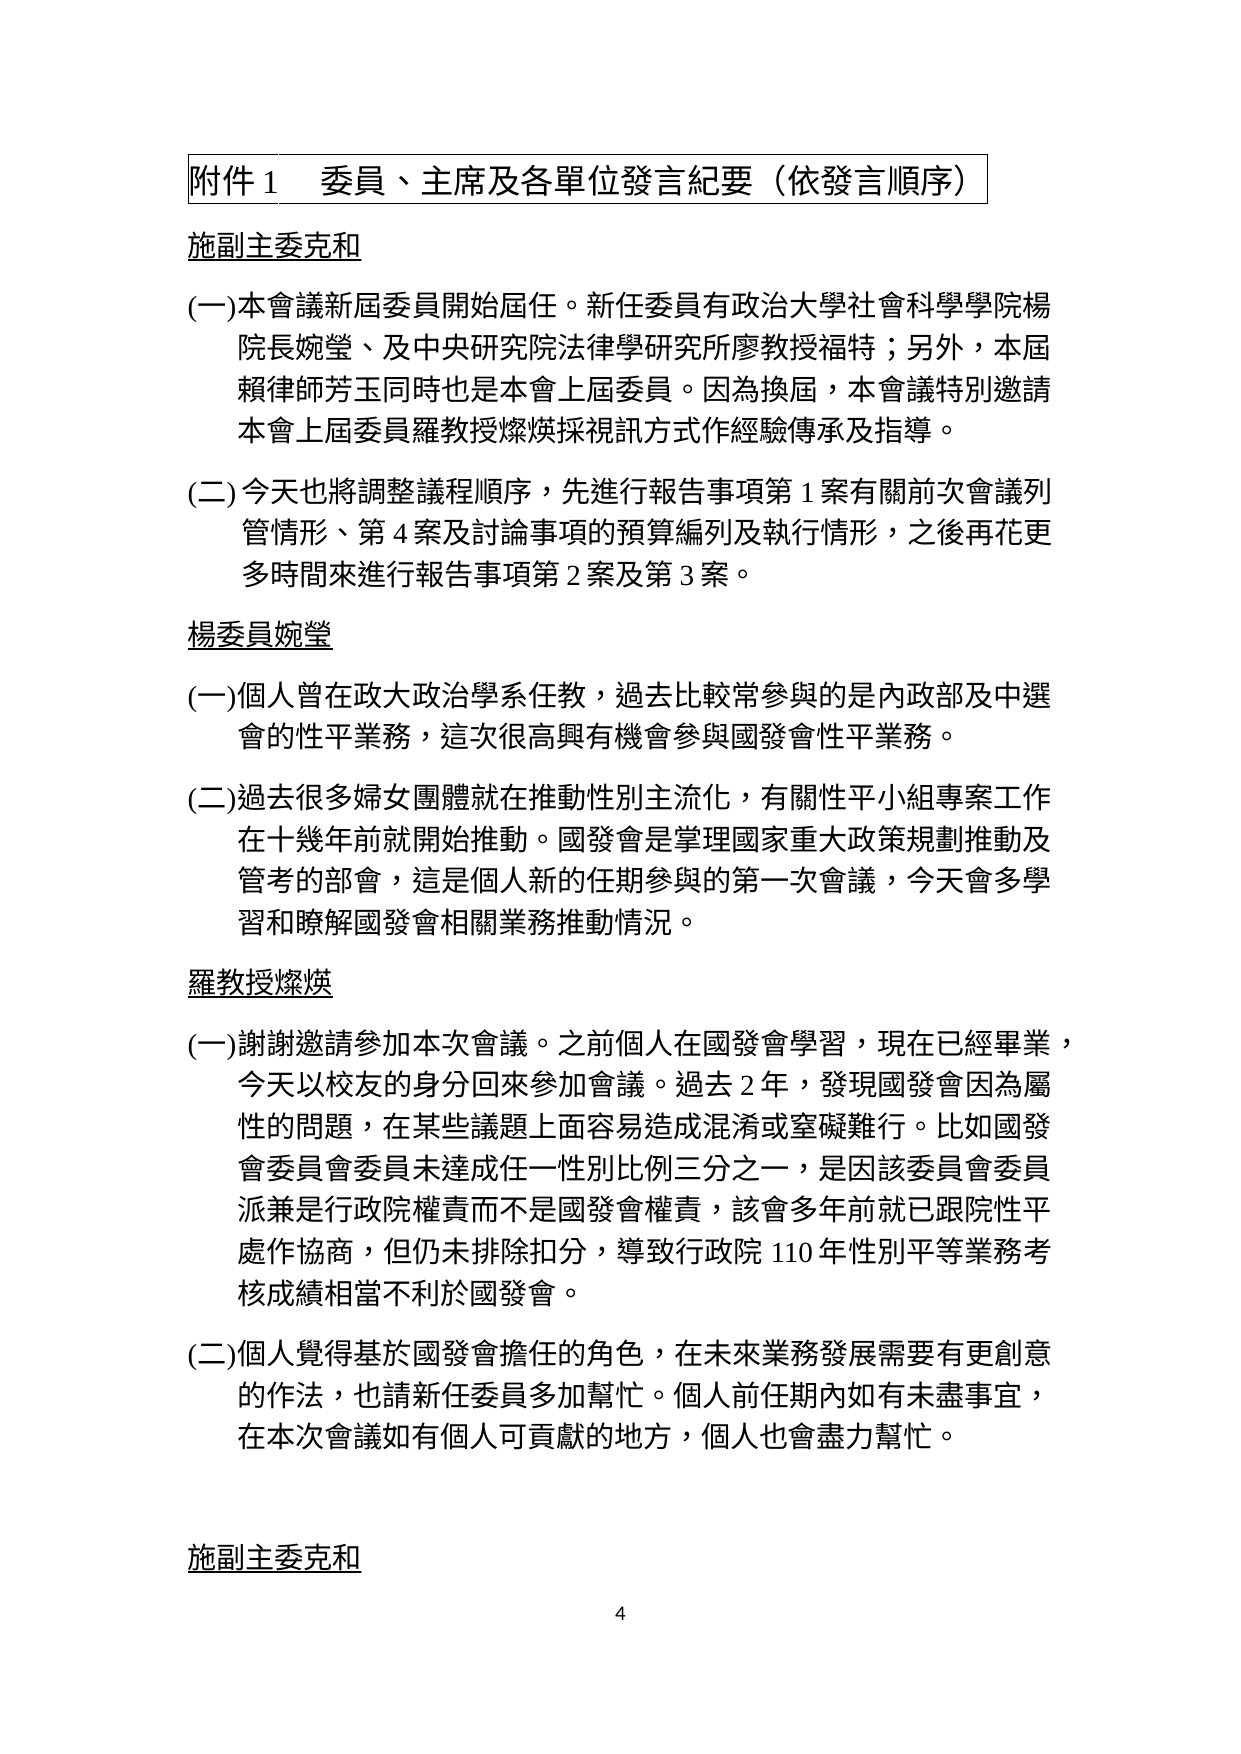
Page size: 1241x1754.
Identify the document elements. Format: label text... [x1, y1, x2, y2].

list 本會議新屆委員開始屆任。新任委員有政治大學社會科學學院楊院長婉瑩、及中央研究院法律學研究所廖教授福特；另外，本屆賴律師芳玉同時也是本會上屆委員。因為換屆，本會議特別邀請本會上屆委員羅教授燦煐採視訊方式作經驗傳承及指導。 [187, 283, 1053, 450]
list 過去很多婦女團體就在推動性別主流化，有關性平小組專案工作在十幾年前就開始推動。國發會是掌理國家重大政策規劃推動及管考的部會，這是個人新的任期參與的第一次會議，今天會多學習和瞭解國發會相關業務推動情況。 [187, 775, 1053, 942]
text 附件1 委員、主席及各單位發言紀要（依發言順序） [187, 150, 1053, 204]
list 個人覺得基於國發會擔任的角色，在未來業務發展需要有更創意的作法，也請新任委員多加幫忙。個人前任期內如有未盡事宜，在本次會議如有個人可貢獻的地方，個人也會盡力幫忙。 [187, 1331, 1053, 1456]
list 謝謝邀請參加本次會議。之前個人在國發會學習，現在已經畢業，今天以校友的身分回來參加會議。過去2年，發現國發會因為屬性的問題，在某些議題上面容易造成混淆或窒礙難行。比如國發會委員會委員未達成任一性別比例三分之一，是因該委員會委員派兼是行政院權責而不是國發會權責，該會多年前就已跟院性平處作協商，但仍未排除扣分，導致行政院110年性別平等業務考核成績相當不利於國發會。 [187, 1021, 1053, 1312]
text 羅教授燦煐 [187, 960, 1053, 1002]
text 施副主委克和 [187, 1535, 1053, 1577]
list 個人曾在政大政治學系任教，過去比較常參與的是內政部及中選會的性平業務，這次很高興有機會參與國發會性平業務。 [187, 673, 1053, 756]
list 今天也將調整議程順序，先進行報告事項第1案有關前次會議列管情形、第4案及討論事項的預算編列及執行情形，之後再花更多時間來進行報告事項第2案及第3案。 [187, 469, 1053, 594]
text 楊委員婉瑩 [187, 612, 1053, 654]
text 施副主委克和 [187, 223, 1053, 264]
